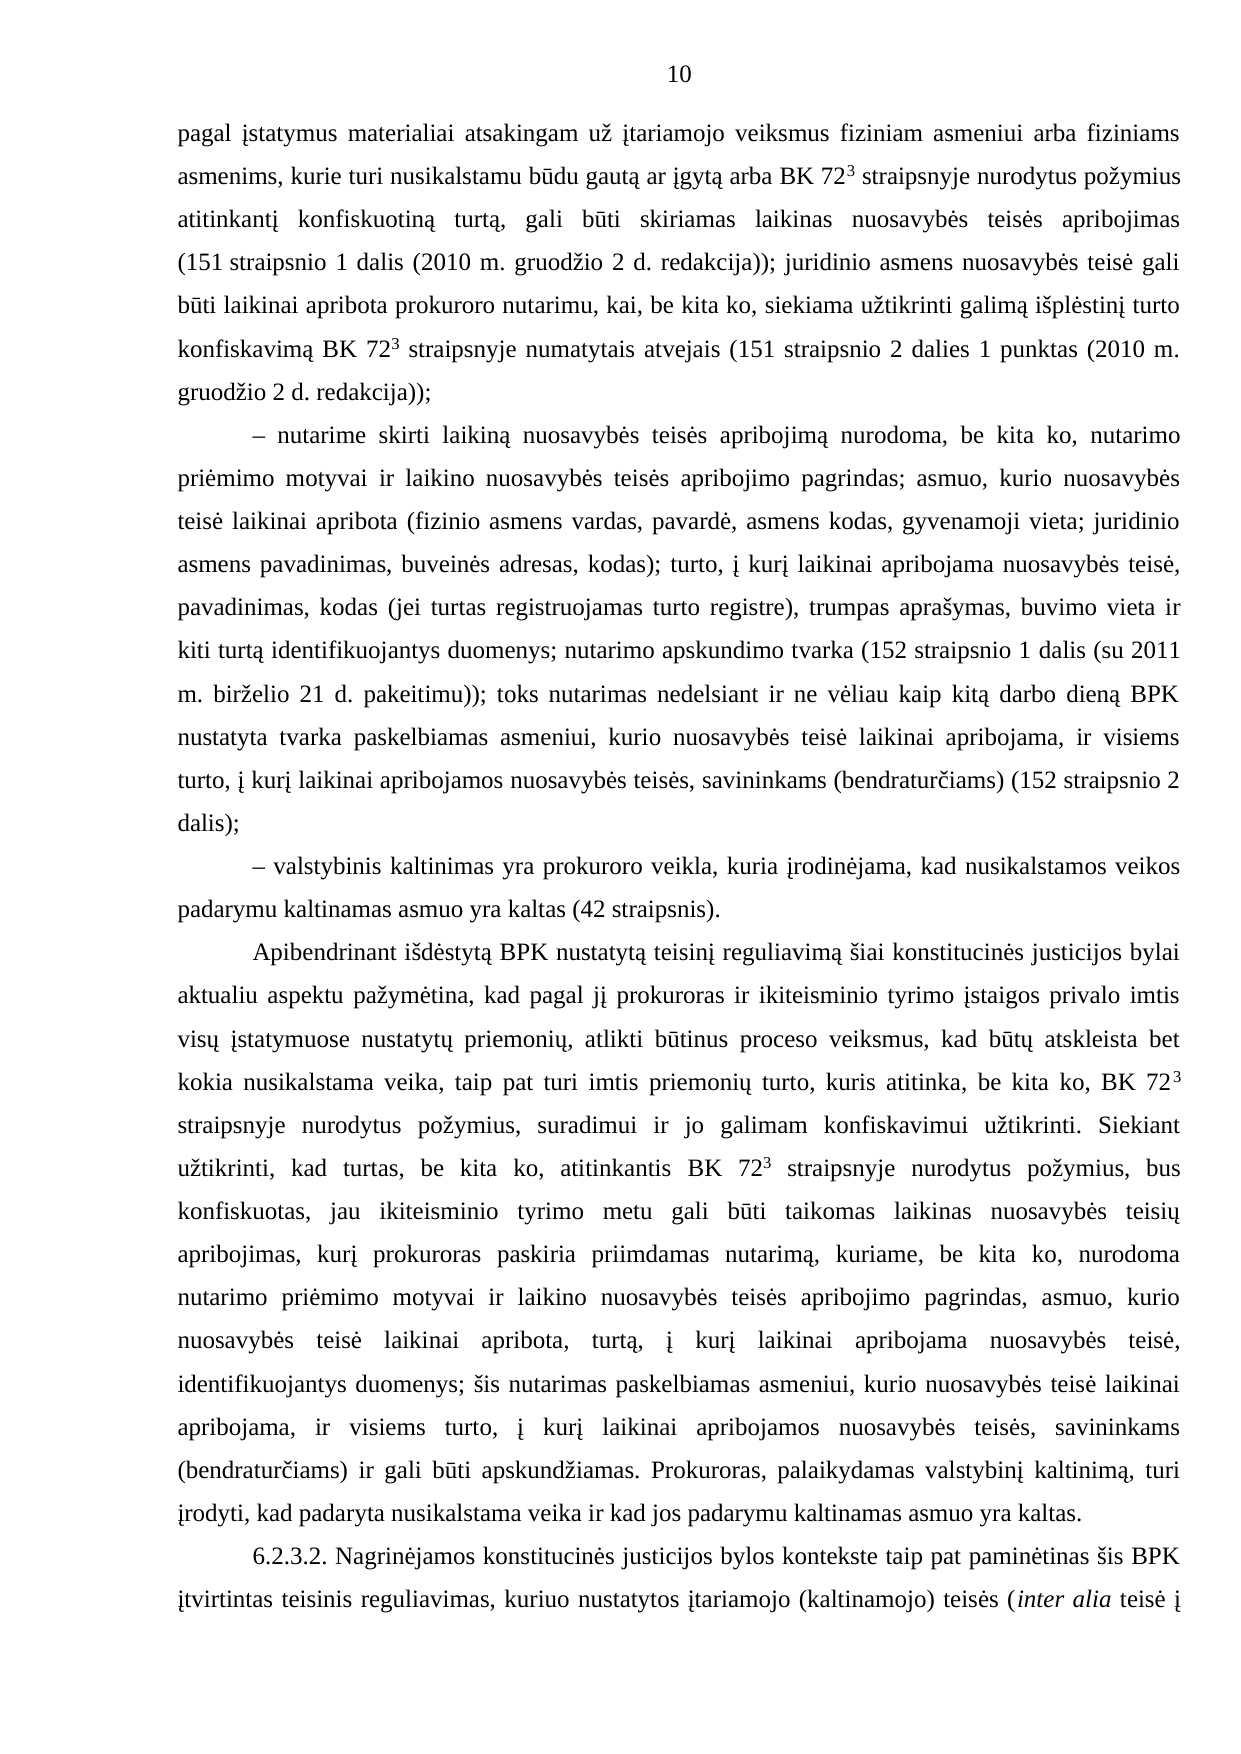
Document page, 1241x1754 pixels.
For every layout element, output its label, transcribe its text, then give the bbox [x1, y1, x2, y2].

text pagal įstatymus materialiai atsakingam už įtariamojo veiksmus fiziniam asmeniui arba fiziniams asmenims, kurie turi nusikalstamu būdu gautą ar įgytą arba BK 723 straipsnyje nurodytus požymius atitinkantį konfiskuotiną turtą, gali būti skiriamas laikinas nuosavybės teisės apribojimas (151 straipsnio 1 dalis (2010 m. gruodžio 2 d. redakcija)); juridinio asmens nuosavybės teisė gali būti laikinai apribota prokuroro nutarimu, kai, be kita ko, siekiama užtikrinti galimą išplėstinį turto konfiskavimą BK 723 straipsnyje numatytais atvejais (151 straipsnio 2 dalies 1 punktas (2010 m. gruodžio 2 d. redakcija)); [177, 118, 1181, 406]
text – valstybinis kaltinimas yra prokuroro veikla, kuria įrodinėjama, kad nusikalstamos veikos padarymu kaltinamas asmuo yra kaltas (42 straipsnis). [177, 851, 1181, 923]
text 6.2.3.2. Nagrinėjamos konstitucinės justicijos bylos kontekste taip pat paminėtinas šis BPK įtvirtintas teisinis reguliavimas, kuriuo nustatytos įtariamojo (kaltinamojo) teisės (inter alia teisė į [177, 1541, 1181, 1613]
text Apibendrinant išdėstytą BPK nustatytą teisinį reguliavimą šiai konstitucinės justicijos bylai aktualiu aspektu pažymėtina, kad pagal jį prokuroras ir ikiteisminio tyrimo įstaigos privalo imtis visų įstatymuose nustatytų priemonių, atlikti būtinus proceso veiksmus, kad būtų atskleista bet kokia nusikalstama veika, taip pat turi imtis priemonių turto, kuris atitinka, be kita ko, BK 723 straipsnyje nurodytus požymius, suradimui ir jo galimam konfiskavimui užtikrinti. Siekiant užtikrinti, kad turtas, be kita ko, atitinkantis BK 723 straipsnyje nurodytus požymius, bus konfiskuotas, jau ikiteisminio tyrimo metu gali būti taikomas laikinas nuosavybės teisių apribojimas, kurį prokuroras paskiria priimdamas nutarimą, kuriame, be kita ko, nurodoma nutarimo priėmimo motyvai ir laikino nuosavybės teisės apribojimo pagrindas, asmuo, kurio nuosavybės teisė laikinai apribota, turtą, į kurį laikinai apribojama nuosavybės teisė, identifikuojantys duomenys; šis nutarimas paskelbiamas asmeniui, kurio nuosavybės teisė laikinai apribojama, ir visiems turto, į kurį laikinai apribojamos nuosavybės teisės, savininkams (bendraturčiams) ir gali būti apskundžiamas. Prokuroras, palaikydamas valstybinį kaltinimą, turi įrodyti, kad padaryta nusikalstama veika ir kad jos padarymu kaltinamas asmuo yra kaltas. [177, 937, 1181, 1527]
text – nutarime skirti laikiną nuosavybės teisės apribojimą nurodoma, be kita ko, nutarimo priėmimo motyvai ir laikino nuosavybės teisės apribojimo pagrindas; asmuo, kurio nuosavybės teisė laikinai apribota (fizinio asmens vardas, pavardė, asmens kodas, gyvenamoji vieta; juridinio asmens pavadinimas, buveinės adresas, kodas); turto, į kurį laikinai apribojama nuosavybės teisė, pavadinimas, kodas (jei turtas registruojamas turto registre), trumpas aprašymas, buvimo vieta ir kiti turtą identifikuojantys duomenys; nutarimo apskundimo tvarka (152 straipsnio 1 dalis (su 2011 m. birželio 21 d. pakeitimu)); toks nutarimas nedelsiant ir ne vėliau kaip kitą darbo dieną BPK nustatyta tvarka paskelbiamas asmeniui, kurio nuosavybės teisė laikinai apribojama, ir visiems turto, į kurį laikinai apribojamos nuosavybės teisės, savininkams (bendraturčiams) (152 straipsnio 2 dalis); [177, 420, 1181, 837]
